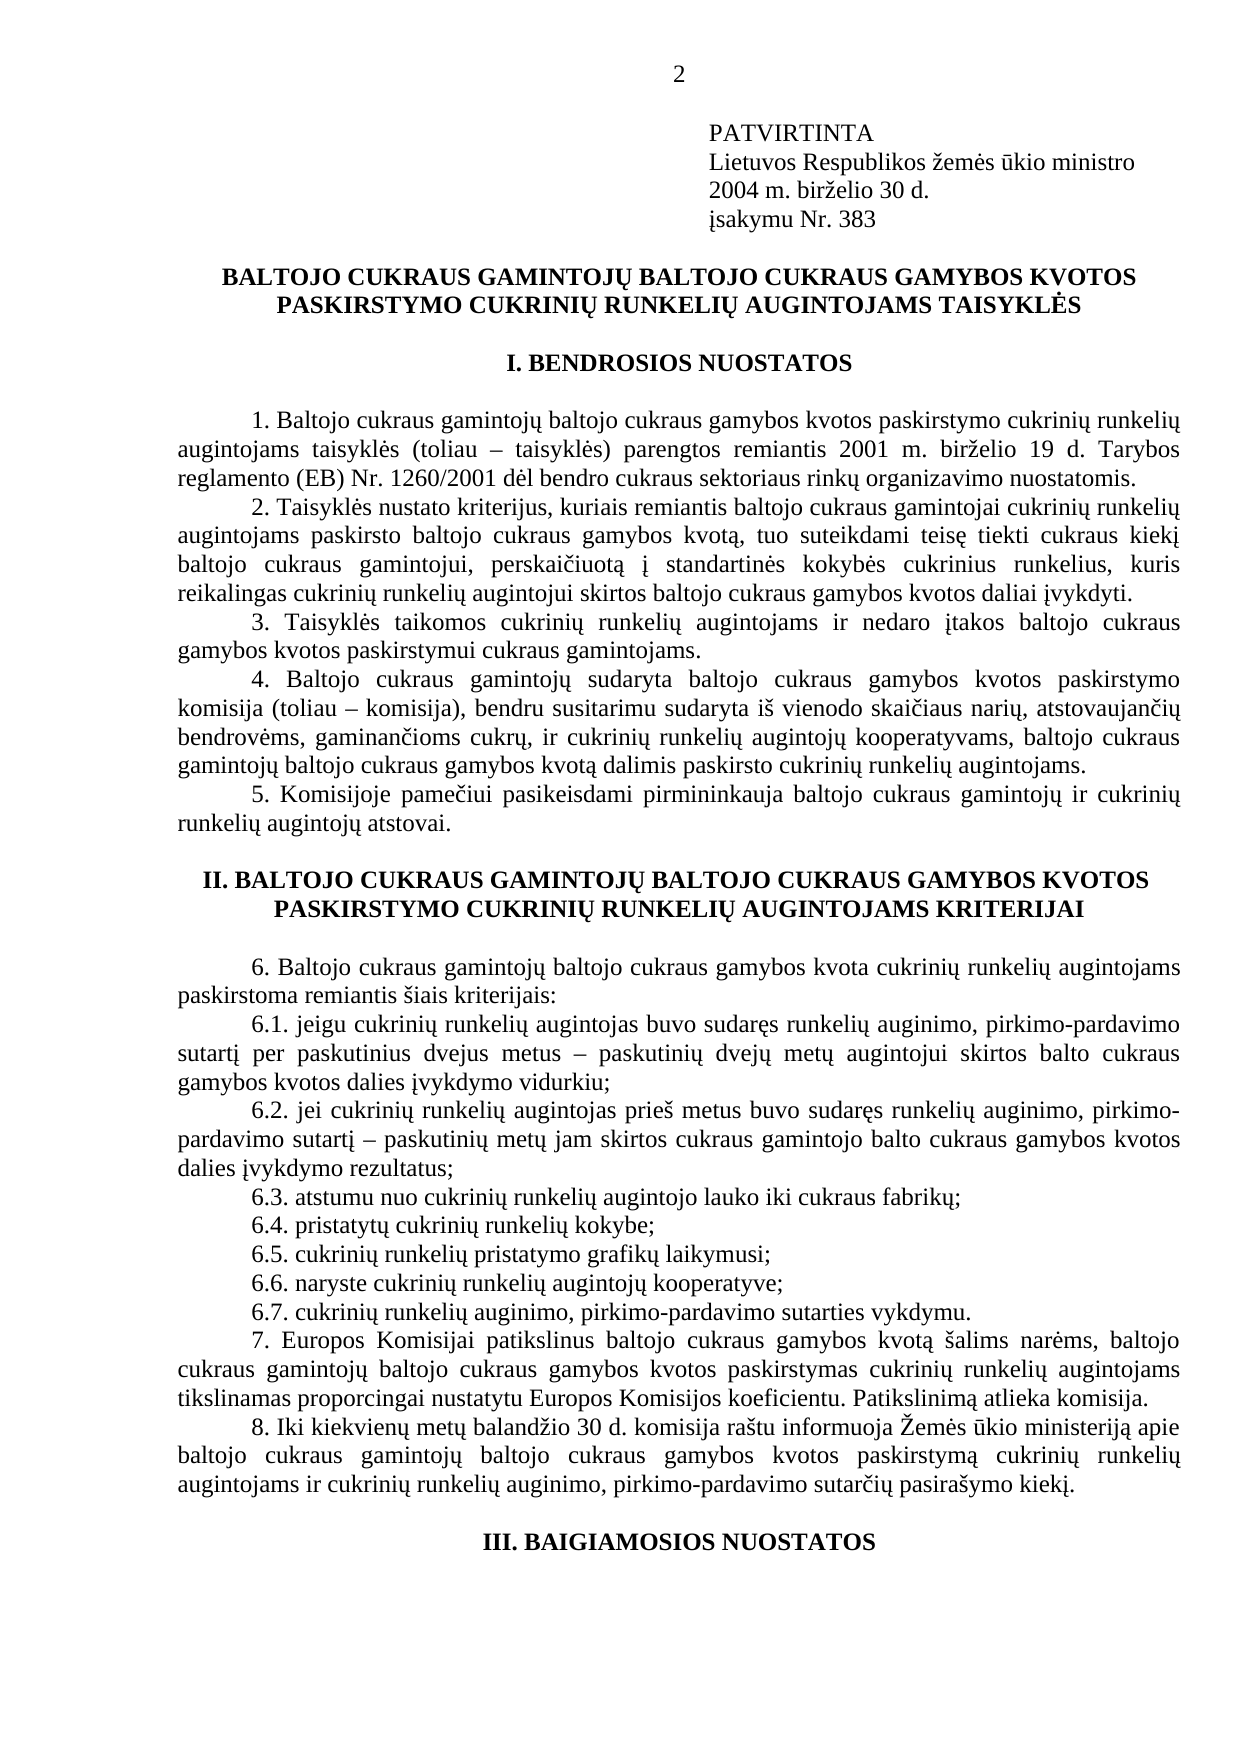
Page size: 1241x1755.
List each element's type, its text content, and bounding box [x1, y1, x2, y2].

text 6.2. jei cukrinių runkelių augintojas prieš metus buvo sudaręs runkelių auginimo, pirkimo-pardavimo sutartį – paskutinių metų jam skirtos cukraus gamintojo balto cukraus gamybos kvotos dalies įvykdymo rezultatus; [177, 1096, 1181, 1182]
text 6.5. cukrinių runkelių pristatymo grafikų laikymusi; [177, 1239, 1181, 1268]
text 6.4. pristatytų cukrinių runkelių kokybe; [177, 1211, 1181, 1239]
text 5. Komisijoje pamečiui pasikeisdami pirmininkauja baltojo cukraus gamintojų ir cukrinių runkelių augintojų atstovai. [177, 779, 1181, 837]
text PASKIRSTYMO CUKRINIŲ RUNKELIŲ AUGINTOJAMS KRITERIJAI [177, 894, 1181, 923]
text I. BENDROSIOS NUOSTATOS [177, 348, 1181, 377]
text 6.3. atstumu nuo cukrinių runkelių augintojo lauko iki cukraus fabrikų; [177, 1182, 1181, 1211]
text 2. Taisyklės nustato kriterijus, kuriais remiantis baltojo cukraus gamintojai cukrinių runkelių augintojams paskirsto baltojo cukraus gamybos kvotą, tuo suteikdami teisę tiekti cukraus kiekį baltojo cukraus gamintojui, perskaičiuotą į standartinės kokybės cukrinius runkelius, kuris reikalingas cukrinių runkelių augintojui skirtos baltojo cukraus gamybos kvotos daliai įvykdyti. [177, 492, 1181, 607]
text 7. Europos Komisijai patikslinus baltojo cukraus gamybos kvotą šalims narėms, baltojo cukraus gamintojų baltojo cukraus gamybos kvotos paskirstymas cukrinių runkelių augintojams tikslinamas proporcingai nustatytu Europos Komisijos koeficientu. Patikslinimą atlieka komisija. [177, 1326, 1181, 1412]
text 6. Baltojo cukraus gamintojų baltojo cukraus gamybos kvota cukrinių runkelių augintojams paskirstoma remiantis šiais kriterijais: [177, 952, 1181, 1009]
text 6.7. cukrinių runkelių auginimo, pirkimo-pardavimo sutarties vykdymu. [177, 1297, 1181, 1326]
text II. BALTOJO CUKRAUS GAMINTOJŲ BALTOJO CUKRAUS GAMYBOS KVOTOS [177, 866, 1181, 894]
text 6.6. naryste cukrinių runkelių augintojų kooperatyve; [177, 1268, 1181, 1297]
text įsakymu Nr. 383 [177, 204, 1181, 233]
text 4. Baltojo cukraus gamintojų sudaryta baltojo cukraus gamybos kvotos paskirstymo komisija (toliau – komisija), bendru susitarimu sudaryta iš vienodo skaičiaus narių, atstovaujančių bendrovėms, gaminančioms cukrų, ir cukrinių runkelių augintojų kooperatyvams, baltojo cukraus gamintojų baltojo cukraus gamybos kvotą dalimis paskirsto cukrinių runkelių augintojams. [177, 664, 1181, 779]
text 8. Iki kiekvienų metų balandžio 30 d. komisija raštu informuoja Žemės ūkio ministeriją apie baltojo cukraus gamintojų baltojo cukraus gamybos kvotos paskirstymą cukrinių runkelių augintojams ir cukrinių runkelių auginimo, pirkimo-pardavimo sutarčių pasirašymo kiekį. [177, 1412, 1181, 1498]
text III. BAIGIAMOSIOS NUOSTATOS [177, 1527, 1181, 1556]
text 2004 m. birželio 30 d. [177, 176, 1181, 204]
text PATVIRTINTA [177, 118, 1181, 147]
text 3. Taisyklės taikomos cukrinių runkelių augintojams ir nedaro įtakos baltojo cukraus gamybos kvotos paskirstymui cukraus gamintojams. [177, 607, 1181, 664]
text 6.1. jeigu cukrinių runkelių augintojas buvo sudaręs runkelių auginimo, pirkimo-pardavimo sutartį per paskutinius dvejus metus – paskutinių dvejų metų augintojui skirtos balto cukraus gamybos kvotos dalies įvykdymo vidurkiu; [177, 1009, 1181, 1096]
text Lietuvos Respublikos žemės ūkio ministro [177, 147, 1181, 176]
text BALTOJO CUKRAUS GAMINTOJŲ BALTOJO CUKRAUS GAMYBOS KVOTOS PASKIRSTYMO CUKRINIŲ RUNKELIŲ AUGINTOJAMS TAISYKLĖS [177, 262, 1181, 319]
text 1. Baltojo cukraus gamintojų baltojo cukraus gamybos kvotos paskirstymo cukrinių runkelių augintojams taisyklės (toliau – taisyklės) parengtos remiantis 2001 m. birželio 19 d. Tarybos reglamento (EB) Nr. 1260/2001 dėl bendro cukraus sektoriaus rinkų organizavimo nuostatomis. [177, 406, 1181, 492]
